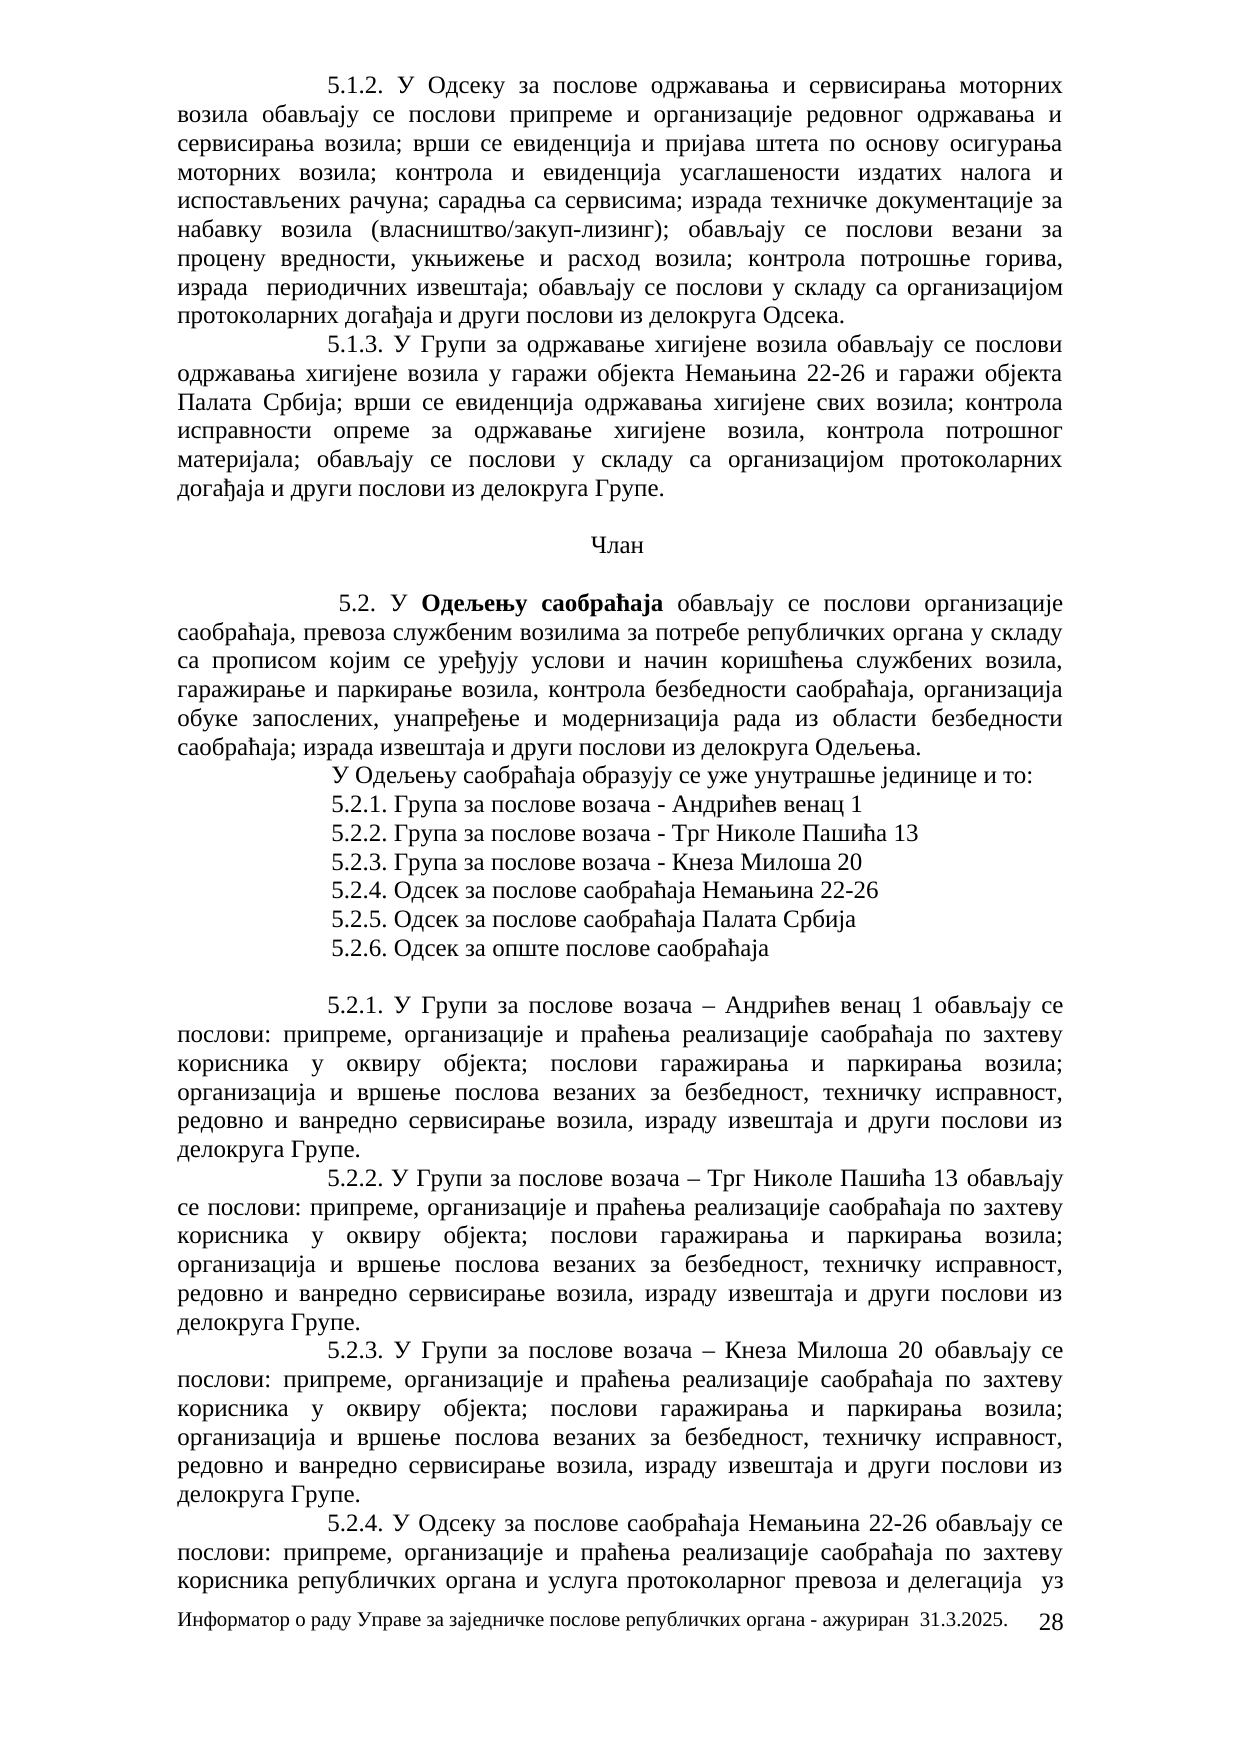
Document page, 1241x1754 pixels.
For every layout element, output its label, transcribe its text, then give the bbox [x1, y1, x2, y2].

text 5.1.2. У Одсеку за послове одржавања и сервисирања моторних возила обављају се послови припреме и организације редовног одржавања и сервисирања возила; врши се евиденција и пријава штета по основу осигурања моторних возила; контрола и евиденција усаглашености издатих налога и испостављених рачуна; сарадња са сервисима; израда техничке документације за набавку возила (власништво/закуп-лизинг); обављају се послови везани за процену вредности, укњижење и расход возила; контрола потрошње горива, израда периодичних извештаја; обављају се послови у складу са организацијом протоколарних догађаја и други послови из делокруга Одсека. [177, 71, 1063, 329]
subtitle 5.2.2. У Групи за послове возача – Трг Николе Пашића 13 обављају се послови: припреме, организације и праћења реализације саобраћаја по захтеву корисника у оквиру објекта; послови гаражирања и паркирања возила; организација и вршење послова везаних за безбедност, техничку исправност, редовно и ванредно сервисирање возила, израду извештаја и други послови из делокруга Групе. [177, 1163, 1063, 1336]
text 5.2. У Одељењу саобраћаја обављају се послови организације саобраћаја, превоза службеним возилима за потребе републичких органа у складу са прописом којим се уређују услови и начин коришћења службених возила, гаражирање и паркирање возила, контрола безбедности саобраћаја, организација обуке запослених, унапређење и модернизација рада из области безбедности саобраћаја; израда извештаја и други послови из делокруга Одељења. [177, 588, 1063, 761]
text 5.2.5. Одсек за послове саобраћаја Палата Србија [177, 904, 1063, 933]
text 5.2.1. Група за послове возача - Андрићев венац 1 [177, 789, 1063, 818]
text У Одељењу саобраћаја образују се уже унутрашње јединице и то: [177, 761, 1063, 789]
text 5.2.2. Група за послове возача - Трг Николе Пашића 13 [177, 818, 1063, 847]
subtitle 5.2.3. У Групи за послове возача – Кнеза Милоша 20 обављају се послови: припреме, организације и праћења реализације саобраћаја по захтеву корисника у оквиру објекта; послови гаражирања и паркирања возила; организација и вршење послова везаних за безбедност, техничку исправност, редовно и ванредно сервисирање возила, израду извештаја и други послови из делокруга Групе. [177, 1336, 1063, 1508]
text 5.2.4. Одсек за послове саобраћаја Немањина 22-26 [177, 876, 1063, 904]
text Члан [177, 531, 1063, 559]
subtitle 5.2.4. У Одсеку за послове саобраћаја Немањина 22-26 обављају се послови: припреме, организације и праћења реализације саобраћаја по захтеву корисника републичких органа и услуга протоколарног превоза и делегација уз [177, 1508, 1063, 1594]
subtitle 5.1.3. У Групи за одржавање хигијене возила обављају се послови одржавања хигијене возила у гаражи објекта Немањина 22-26 и гаражи објекта Палата Србија; врши се евиденција одржавања хигијене свих возила; контрола исправности опреме за одржавање хигијене возила, контрола потрошног материјала; обављају се послови у складу са организацијом протоколарних догађаја и други послови из делокруга Групе. [177, 329, 1063, 502]
text 5.2.6. Одсек за опште послове саобраћаја [177, 933, 1063, 962]
text 5.2.3. Група за послове возача - Кнеза Милоша 20 [177, 847, 1063, 876]
text 5.2.1. У Групи за послове возача – Андрићев венац 1 обављају се послови: припреме, организације и праћења реализације саобраћаја по захтеву корисника у оквиру објекта; послови гаражирања и паркирања возила; организација и вршење послова везаних за безбедност, техничку исправност, редовно и ванредно сервисирање возила, израду извештаја и други послови из делокруга Групе. [177, 991, 1063, 1163]
